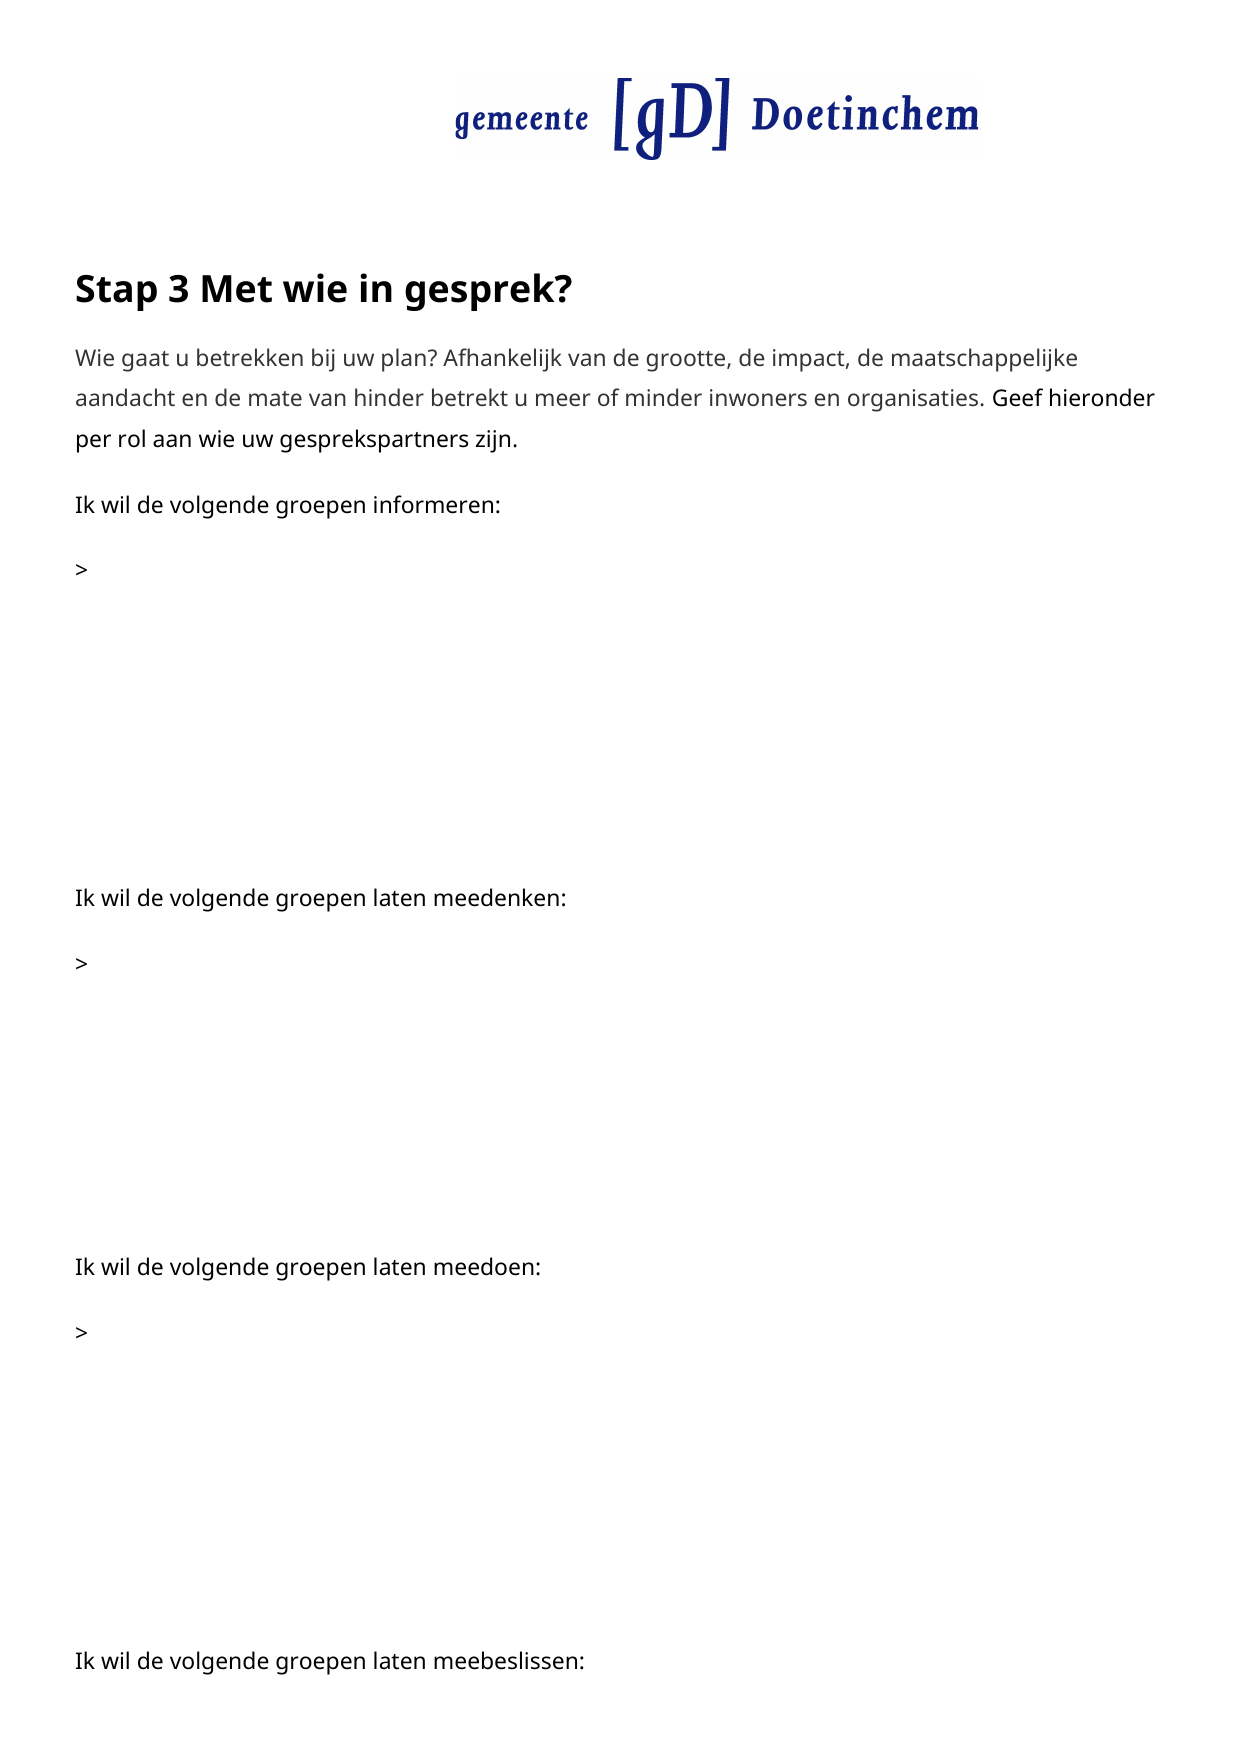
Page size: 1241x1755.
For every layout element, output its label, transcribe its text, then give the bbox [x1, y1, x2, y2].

subtitle Stap 3 Met wie in gesprek? [75, 263, 1165, 314]
text Wie gaat u betrekken bij uw plan? Afhankelijk van de grootte, de impact, de maatschappelijke aandacht en de mate van hinder betrekt u meer of minder inwoners en organisaties. Geef hieronder per rol aan wie uw gesprekspartners zijn. [75, 342, 1165, 454]
text Ik wil de volgende groepen laten meedoen: [75, 1251, 1165, 1282]
text Ik wil de volgende groepen laten meedenken: [75, 882, 1165, 913]
text > [75, 948, 1165, 979]
text > [75, 554, 1165, 585]
text Ik wil de volgende groepen laten meebeslissen: [75, 1645, 1165, 1676]
text > [75, 1317, 1165, 1348]
text Ik wil de volgende groepen informeren: [75, 488, 1165, 520]
